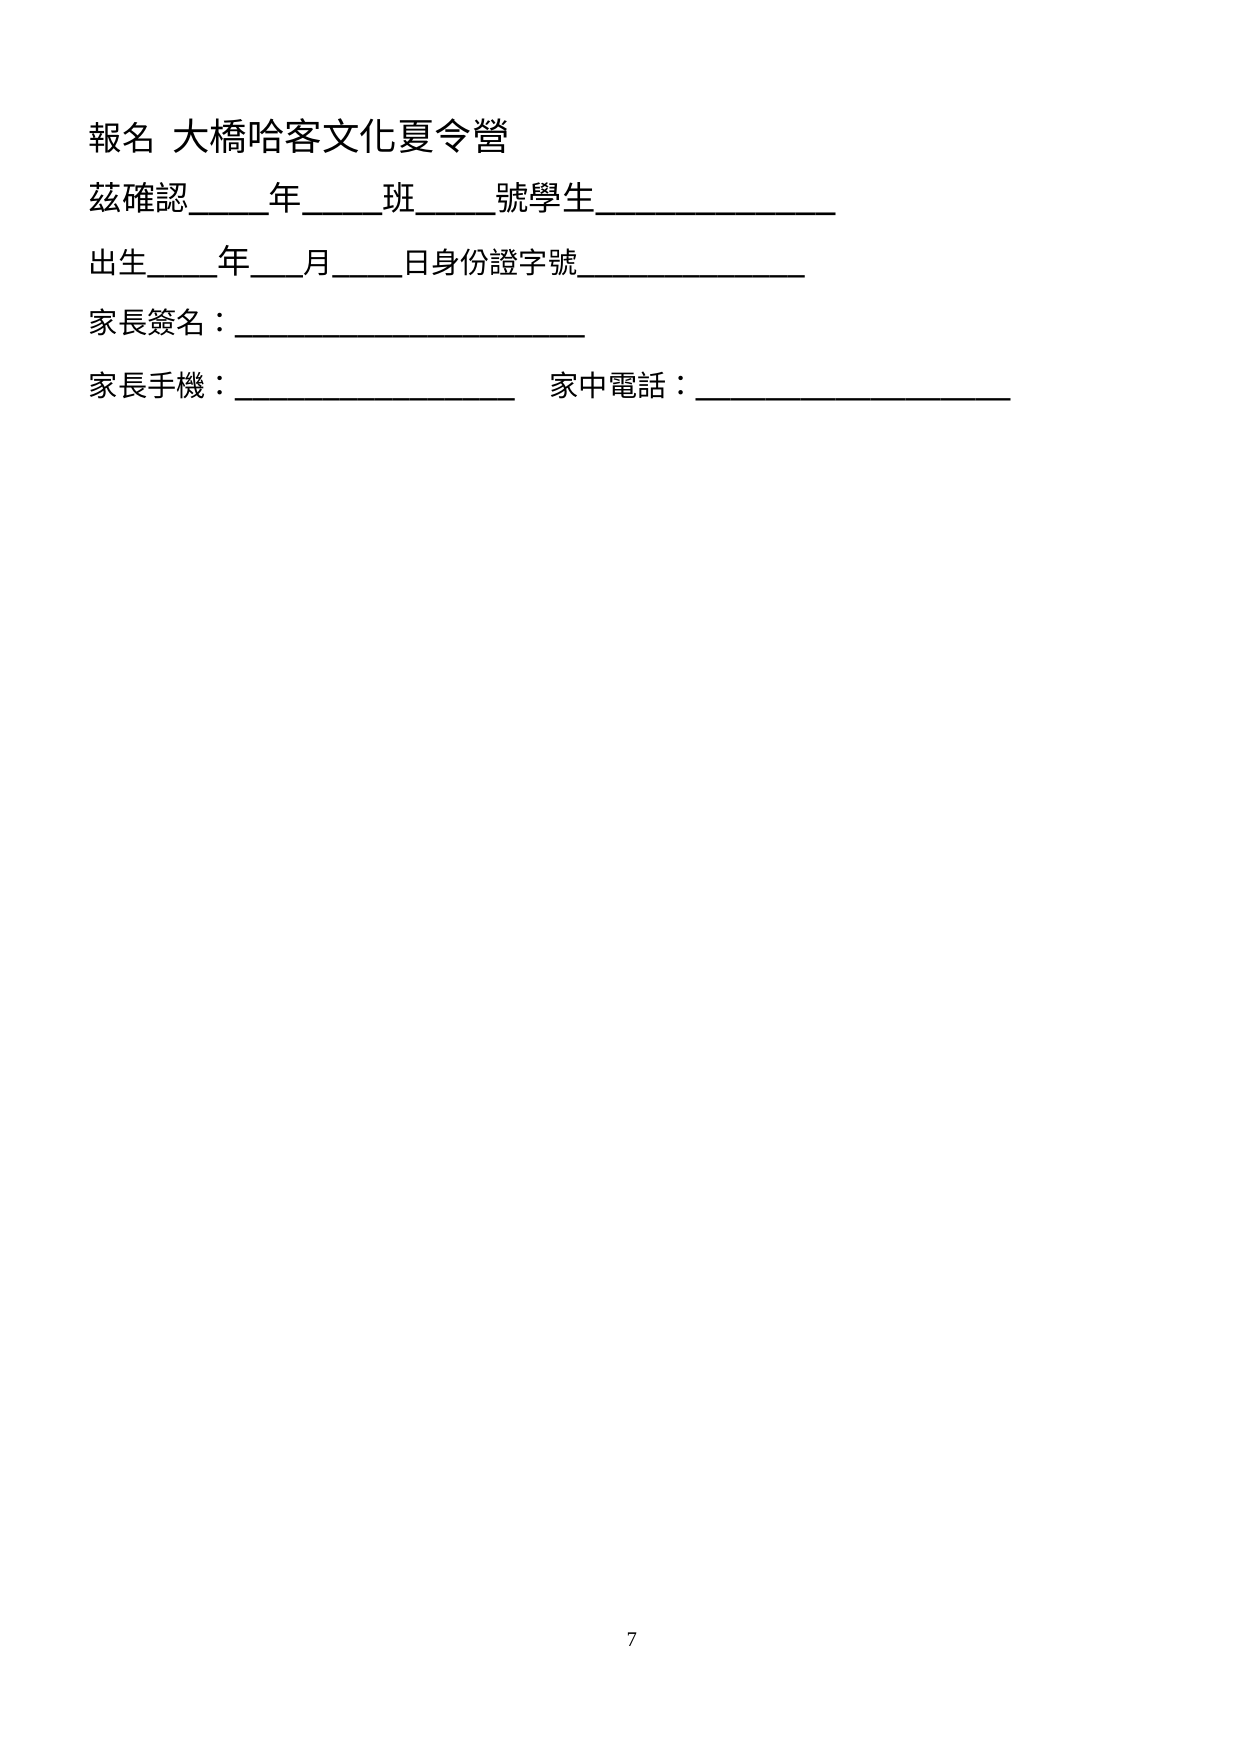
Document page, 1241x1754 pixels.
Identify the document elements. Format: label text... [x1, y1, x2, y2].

text 家長手機：________________ 家中電話：__________________ [89, 342, 1167, 404]
text 家長簽名：____________________ [89, 279, 1167, 342]
text 出生____年___月____日身份證字號_____________ [89, 217, 1167, 279]
text 茲確認____年____班____號學生____________ [89, 154, 1167, 217]
text 報名 大橋哈客文化夏令營 [89, 92, 1167, 154]
